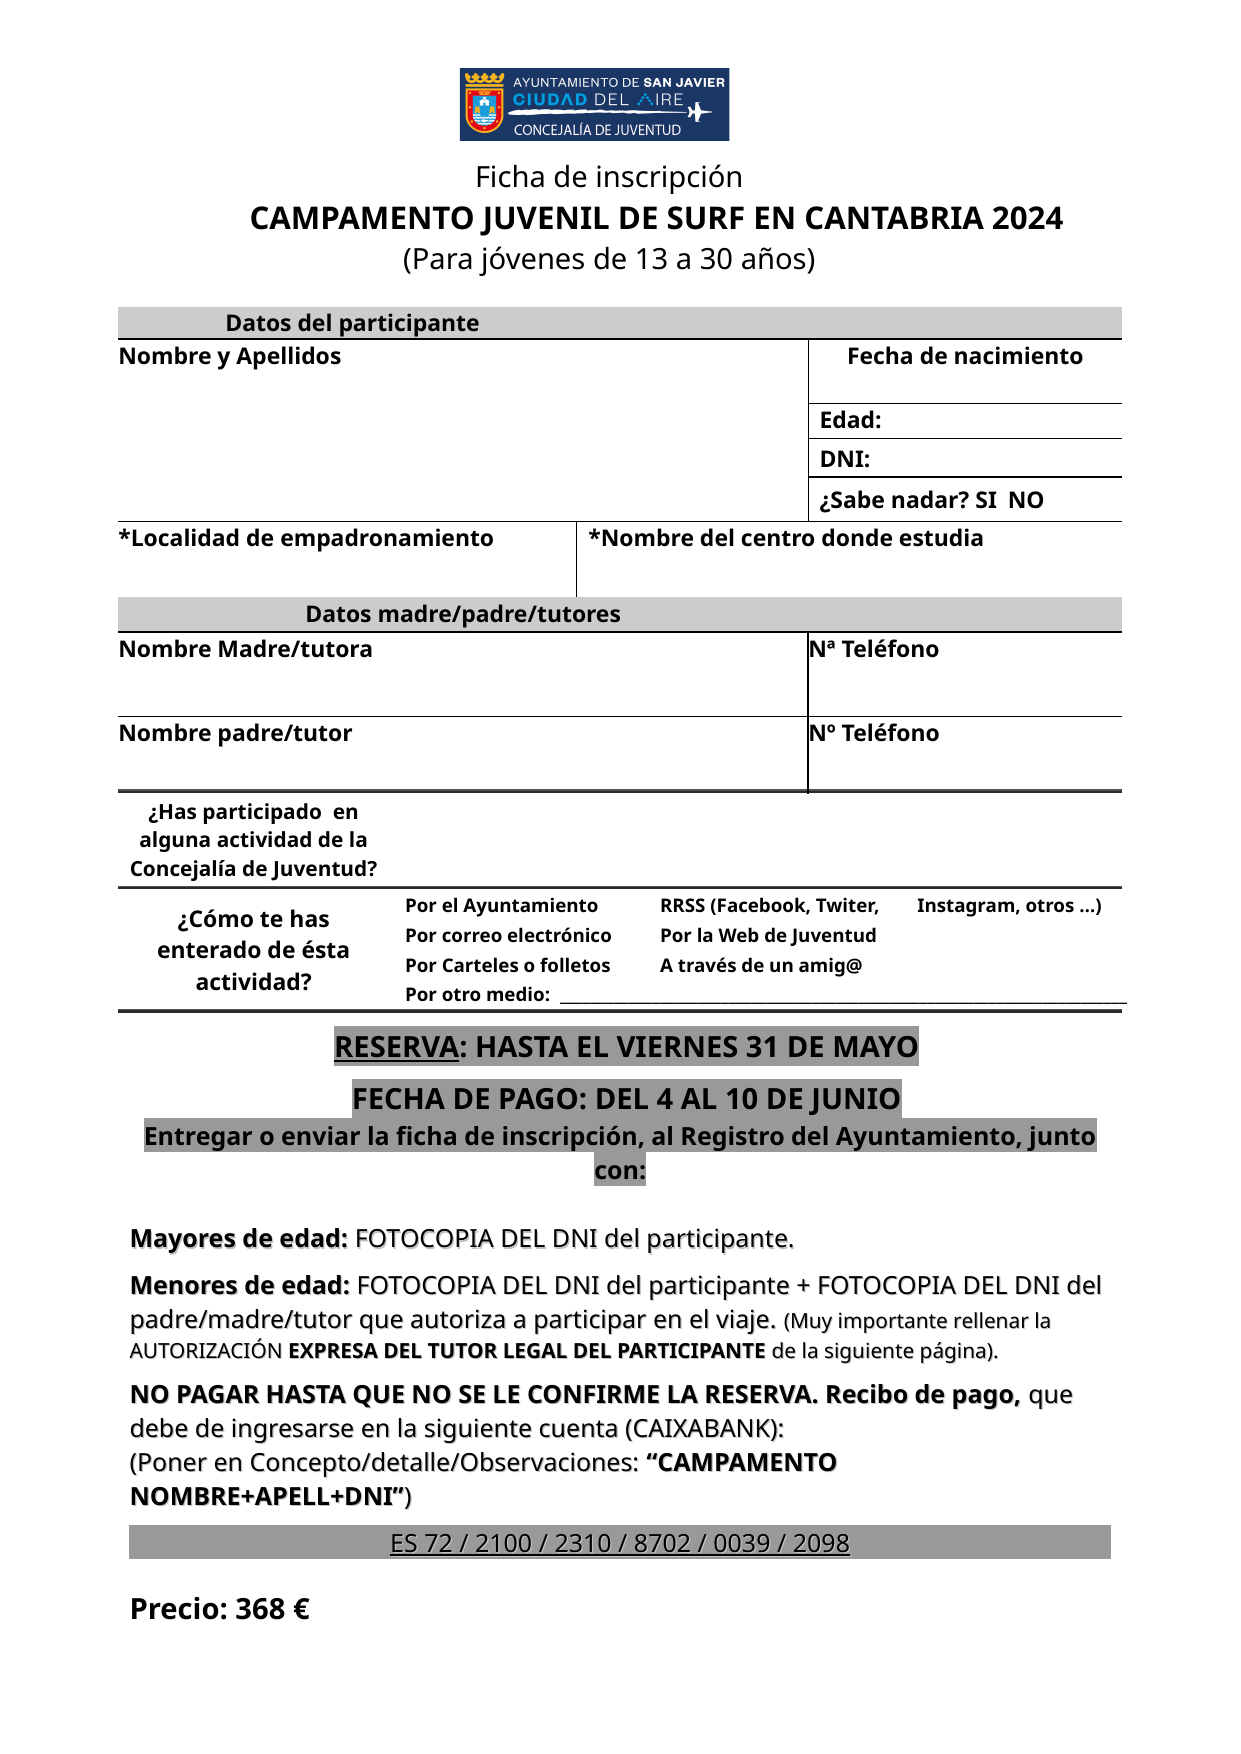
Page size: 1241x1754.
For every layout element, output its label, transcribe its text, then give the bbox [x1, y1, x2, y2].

table_cell DNI: [809, 439, 1122, 476]
table_cell RESERVA: HASTA EL VIERNES 31 DE MAYO FECHA DE PAGO: DEL 4 AL 10 DE JUNIO [118, 1014, 1122, 1118]
table_header [587, 307, 1122, 338]
table_cell [808, 597, 1122, 631]
table_cell ¿Sabe nadar? SI NO [809, 478, 1122, 521]
table_cell [389, 794, 1122, 886]
table_cell ¿Has participado en alguna actividad de la Concejalía de Juventud? [118, 794, 389, 886]
table_cell Edad: [809, 404, 1122, 438]
table_cell *Localidad de empadronamiento [118, 522, 576, 597]
table_cell Nombre y Apellidos [118, 340, 808, 521]
table_cell Nombre padre/tutor [118, 717, 807, 789]
table_cell Nº Teléfono [809, 717, 1122, 789]
table_header Datos del participante [118, 307, 587, 338]
table_cell Por el Ayuntamiento RRSS (Facebook, Twiter, Instagram, otros …) Por correo electrónico Por la Web de Juventud Por Carteles o folletos A través de un amig@ Por otro medio: [389, 891, 1122, 1009]
table_cell Datos madre/padre/tutores [118, 597, 808, 631]
table_cell Nombre Madre/tutora [118, 633, 807, 716]
table_cell *Nombre del centro donde estudia [577, 522, 1122, 597]
table_cell Entregar o enviar la ficha de inscripción, al Registro del Ayuntamiento, junto con: Mayores de edad: FOTOCOPIA DEL DNI del participante. Menores de edad: FOTOCOPIA DEL DNI del participante + FOTOCOPIA DEL DNI del padre/madre/tutor que autoriza a participar en el viaje. (Muy importante rellenar la AUTORIZACIÓN EXPRESA DEL TUTOR LEGAL DEL PARTICIPANTE de la siguiente página). NO PAGAR HASTA QUE NO SE LE CONFIRME LA RESERVA. Recibo de pago, que debe de ingresarse en la siguiente cuenta (CAIXABANK): (Poner en Concepto/detalle/Observaciones: “CAMPAMENTO NOMBRE+APELL+DNI”) ES 72 / 2100 / 2310 / 8702 / 0039 / 2098 Precio: 368 € [118, 1118, 1122, 1659]
table_cell Fecha de nacimiento [809, 340, 1122, 402]
table_cell Nª Teléfono [809, 633, 1122, 716]
table_cell ¿Cómo te has enterado de ésta actividad? [118, 891, 389, 1009]
